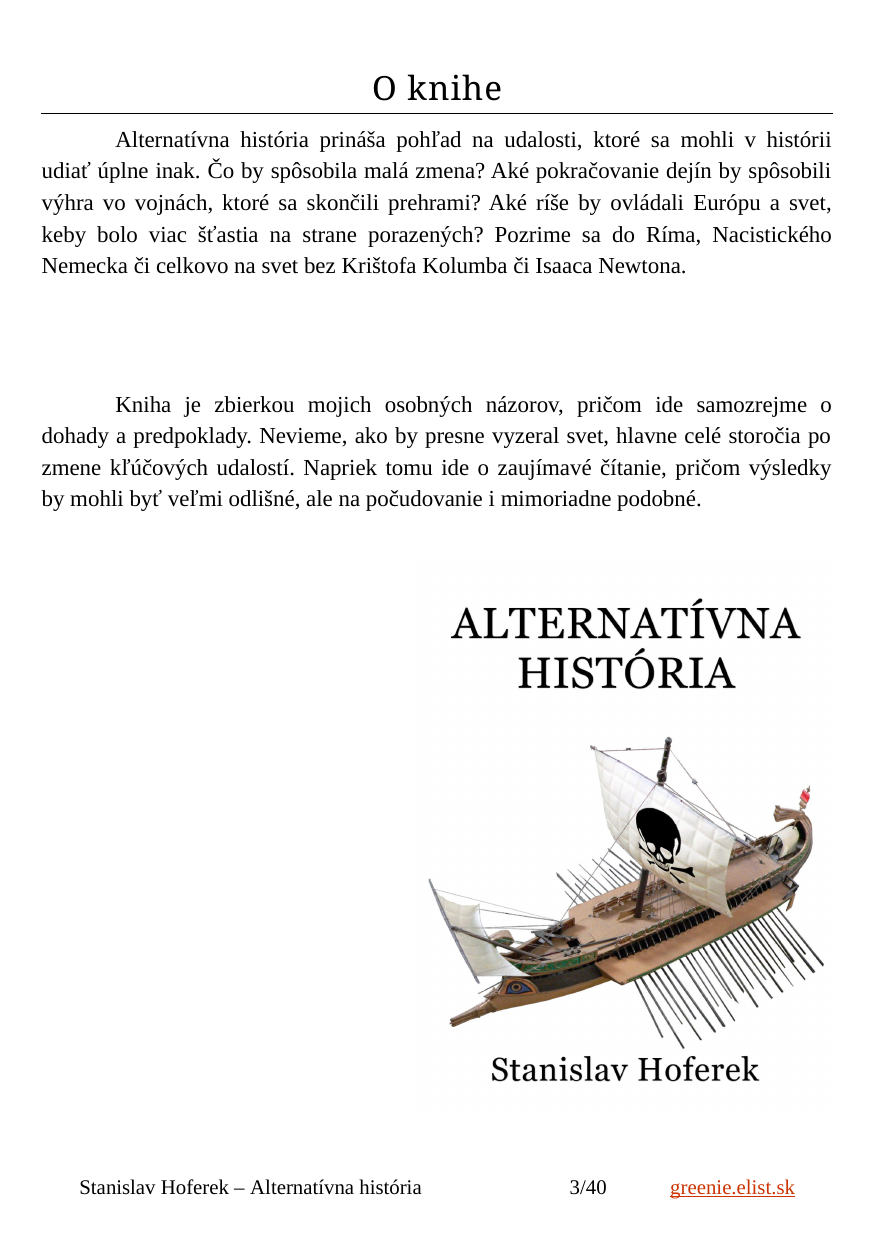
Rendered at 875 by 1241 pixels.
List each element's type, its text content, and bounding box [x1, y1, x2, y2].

subtitle O knihe [41, 62, 833, 113]
text Kniha je zbierkou mojich osobných názorov, pričom ide samozrejme o dohady a predpoklady. Nevieme, ako by presne vyzeral svet, hlavne celé storočia po zmene kľúčových udalostí. Napriek tomu ide o zaujímavé čítanie, pričom výsledky by mohli byť veľmi odlišné, ale na počudovanie i mimoriadne podobné. [41, 391, 833, 512]
picture [416, 560, 833, 1116]
text Alternatívna história prináša pohľad na udalosti, ktoré sa mohli v histórii udiať úplne inak. Čo by spôsobila malá zmena? Aké pokračovanie dejín by spôsobili výhra vo vojnách, ktoré sa skončili prehrami? Aké ríše by ovládali Európu a svet, keby bolo viac šťastia na strane porazených? Pozrime sa do Ríma, Nacistického Nemecka či celkovo na svet bez Krištofa Kolumba či Isaaca Newtona. [41, 126, 833, 279]
